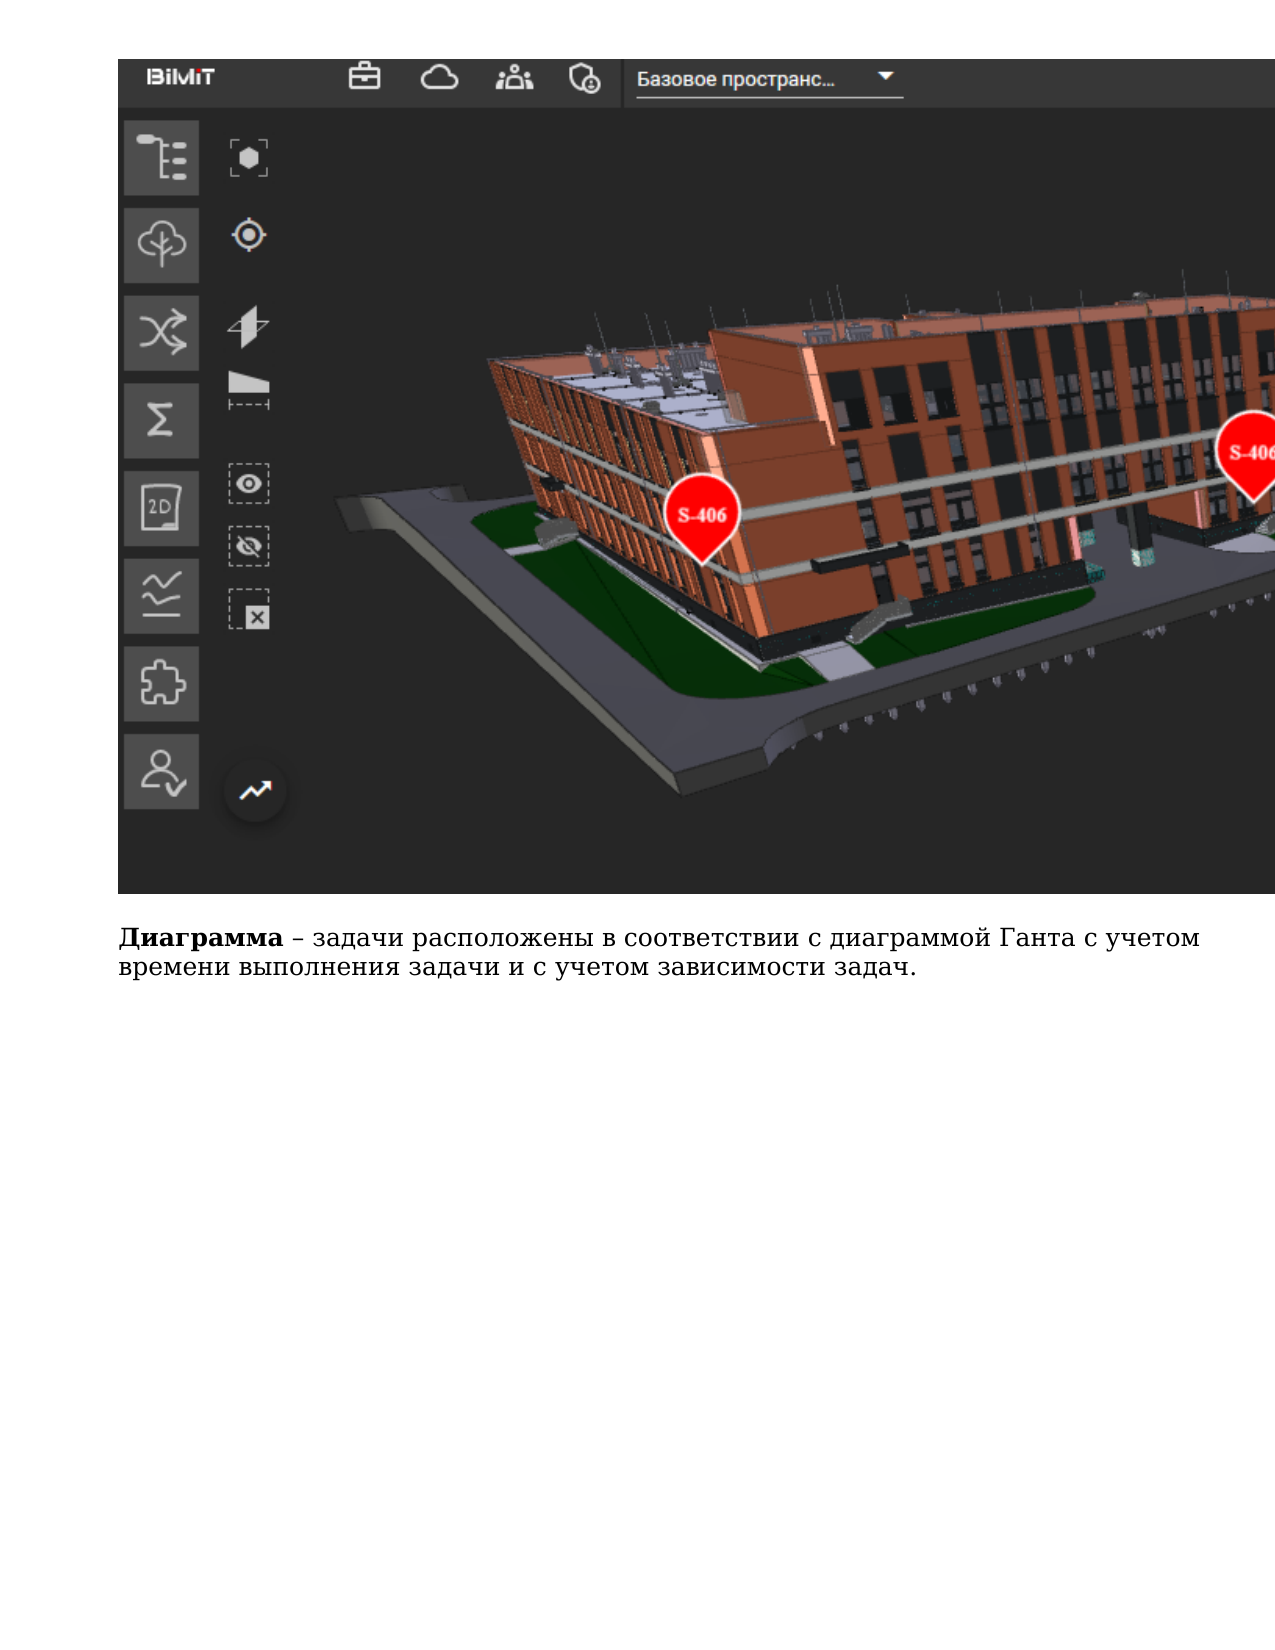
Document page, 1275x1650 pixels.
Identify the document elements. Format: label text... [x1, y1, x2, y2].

text Диаграмма – задачи расположены в соответствии с диаграммой Ганта с учетом времени выполнения задачи и с учетом зависимости задач. [118, 923, 1216, 981]
picture [118, 59, 1275, 894]
